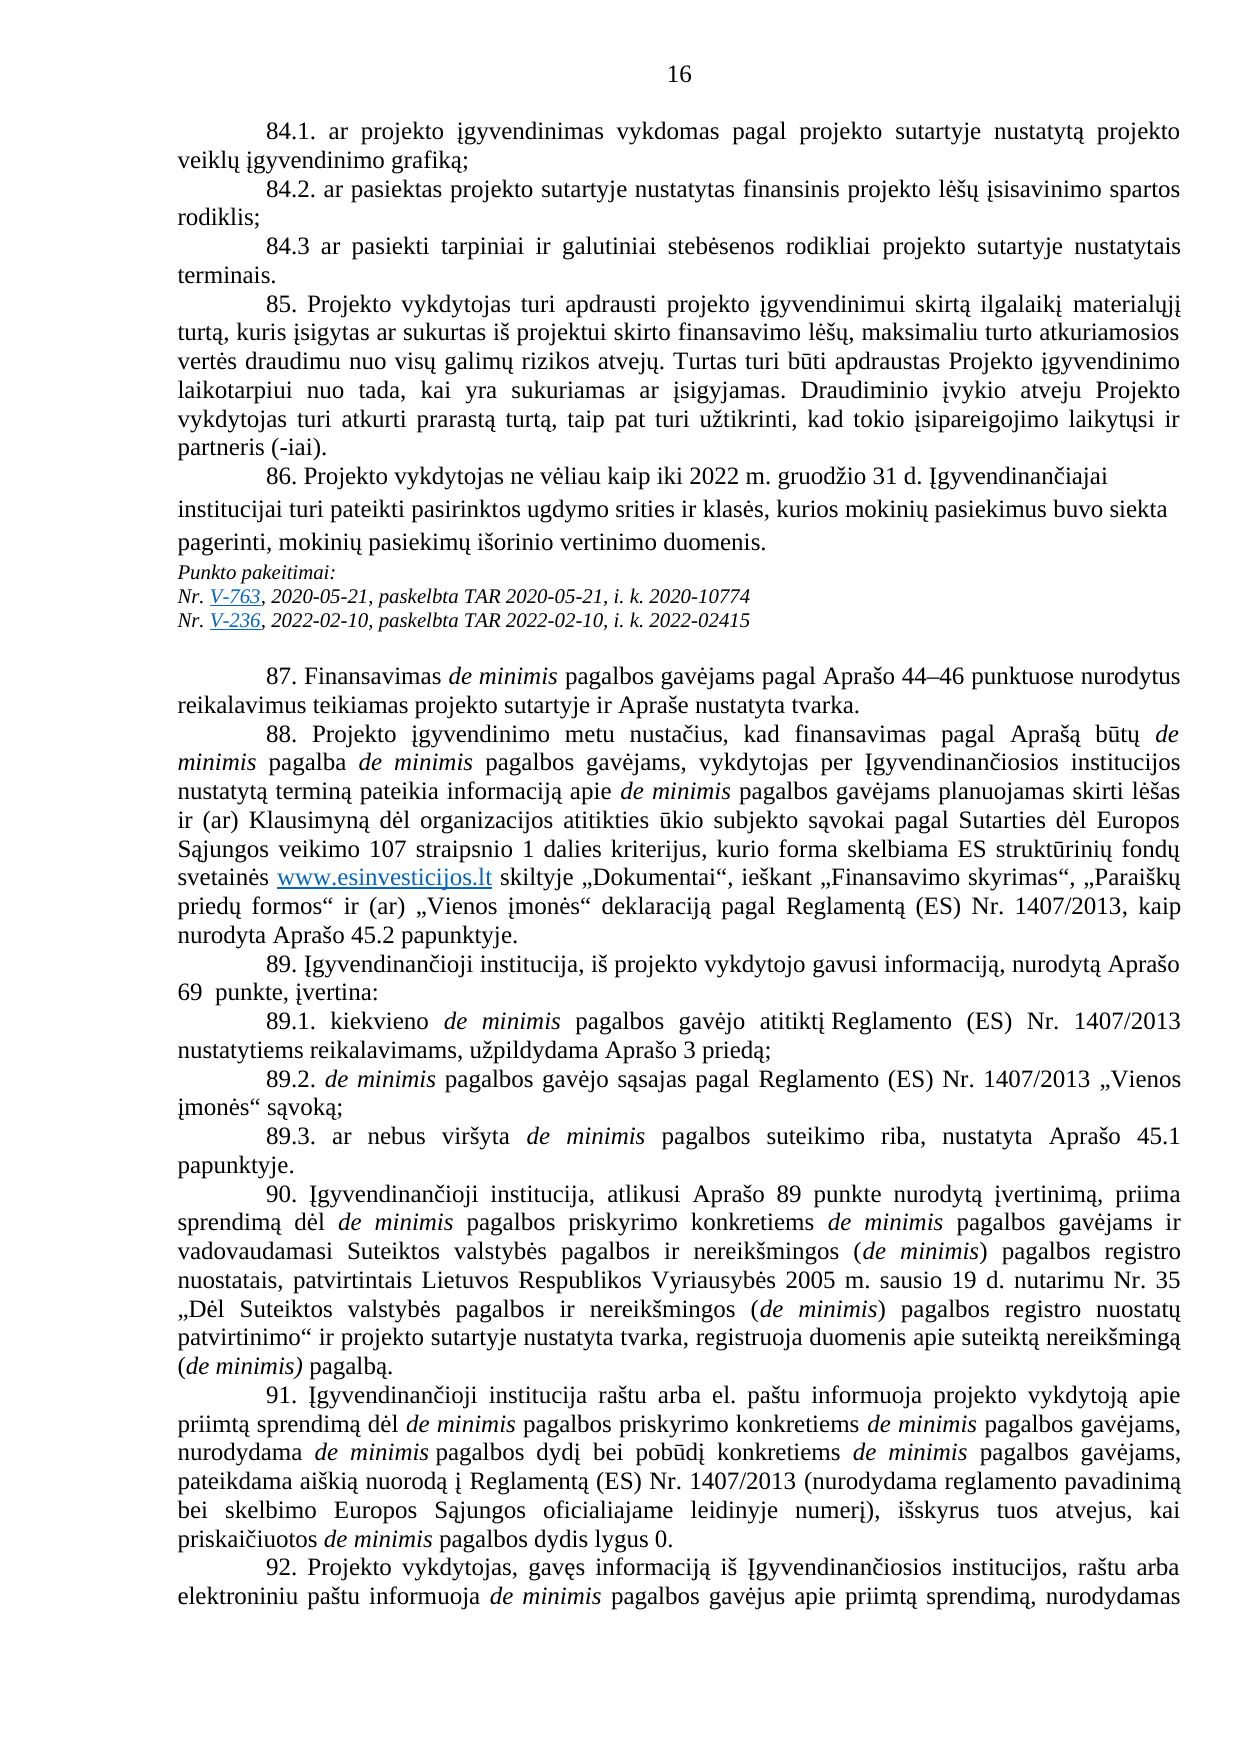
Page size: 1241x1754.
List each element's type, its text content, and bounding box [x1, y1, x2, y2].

text 87. Finansavimas de minimis pagalbos gavėjams pagal Aprašo 44–46 punktuose nurodytus reikalavimus teikiamas projekto sutartyje ir Apraše nustatyta tvarka. [177, 661, 1181, 719]
text 85. Projekto vykdytojas turi apdrausti projekto įgyvendinimui skirtą ilgalaikį materialųjį turtą, kuris įsigytas ar sukurtas iš projektui skirto finansavimo lėšų, maksimaliu turto atkuriamosios vertės draudimu nuo visų galimų rizikos atvejų. Turtas turi būti apdraustas Projekto įgyvendinimo laikotarpiui nuo tada, kai yra sukuriamas ar įsigyjamas. Draudiminio įvykio atveju Projekto vykdytojas turi atkurti prarastą turtą, taip pat turi užtikrinti, kad tokio įsipareigojimo laikytųsi ir partneris (-iai). [177, 289, 1181, 461]
text 89. Įgyvendinančioji institucija, iš projekto vykdytojo gavusi informaciją, nurodytą Aprašo 69 punkte, įvertina: [177, 949, 1181, 1006]
text Nr. V-236, 2022-02-10, paskelbta TAR 2022-02-10, i. k. 2022-02415 [177, 608, 1181, 632]
text 84.3 ar pasiekti tarpiniai ir galutiniai stebėsenos rodikliai projekto sutartyje nustatytais terminais. [177, 231, 1181, 289]
text 89.3. ar nebus viršyta de minimis pagalbos suteikimo riba, nustatyta Aprašo 45.1 papunktyje. [177, 1121, 1181, 1179]
text 84.1. ar projekto įgyvendinimas vykdomas pagal projekto sutartyje nustatytą projekto veiklų įgyvendinimo grafiką; [177, 116, 1181, 174]
text 89.2. de minimis pagalbos gavėjo sąsajas pagal Reglamento (ES) Nr. 1407/2013 „Vienos įmonės“ sąvoką; [177, 1064, 1181, 1121]
text 92. Projekto vykdytojas, gavęs informaciją iš Įgyvendinančiosios institucijos, raštu arba elektroniniu paštu informuoja de minimis pagalbos gavėjus apie priimtą sprendimą, nurodydamas [177, 1552, 1181, 1610]
text 90. Įgyvendinančioji institucija, atlikusi Aprašo 89 punkte nurodytą įvertinimą, priima sprendimą dėl de minimis pagalbos priskyrimo konkretiems de minimis pagalbos gavėjams ir vadovaudamasi Suteiktos valstybės pagalbos ir nereikšmingos (de minimis) pagalbos registro nuostatais, patvirtintais Lietuvos Respublikos Vyriausybės 2005 m. sausio 19 d. nutarimu Nr. 35 „Dėl Suteiktos valstybės pagalbos ir nereikšmingos (de minimis) pagalbos registro nuostatų patvirtinimo“ ir projekto sutartyje nustatyta tvarka, registruoja duomenis apie suteiktą nereikšmingą (de minimis) pagalbą. [177, 1179, 1181, 1380]
text 88. Projekto įgyvendinimo metu nustačius, kad finansavimas pagal Aprašą būtų de minimis pagalba de minimis pagalbos gavėjams, vykdytojas per Įgyvendinančiosios institucijos nustatytą terminą pateikia informaciją apie de minimis pagalbos gavėjams planuojamas skirti lėšas ir (ar) Klausimyną dėl organizacijos atitikties ūkio subjekto sąvokai pagal Sutarties dėl Europos Sąjungos veikimo 107 straipsnio 1 dalies kriterijus, kurio forma skelbiama ES struktūrinių fondų svetainės www.esinvesticijos.lt skiltyje „Dokumentai“, ieškant „Finansavimo skyrimas“, „Paraiškų priedų formos“ ir (ar) „Vienos įmonės“ deklaraciją pagal Reglamentą (ES) Nr. 1407/2013, kaip nurodyta Aprašo 45.2 papunktyje. [177, 719, 1181, 949]
text 91. Įgyvendinančioji institucija raštu arba el. paštu informuoja projekto vykdytoją apie priimtą sprendimą dėl de minimis pagalbos priskyrimo konkretiems de minimis pagalbos gavėjams, nurodydama de minimis pagalbos dydį bei pobūdį konkretiems de minimis pagalbos gavėjams, pateikdama aiškią nuorodą į Reglamentą (ES) Nr. 1407/2013 (nurodydama reglamento pavadinimą bei skelbimo Europos Sąjungos oficialiajame leidinyje numerį), išskyrus tuos atvejus, kai priskaičiuotos de minimis pagalbos dydis lygus 0. [177, 1380, 1181, 1552]
text 89.1. kiekvieno de minimis pagalbos gavėjo atitiktį Reglamento (ES) Nr. 1407/2013 nustatytiems reikalavimams, užpildydama Aprašo 3 priedą; [177, 1006, 1181, 1064]
text Punkto pakeitimai: [177, 560, 1181, 584]
text Nr. V-763, 2020-05-21, paskelbta TAR 2020-05-21, i. k. 2020-10774 [177, 584, 1181, 608]
text 84.2. ar pasiektas projekto sutartyje nustatytas finansinis projekto lėšų įsisavinimo spartos rodiklis; [177, 174, 1181, 231]
text 86. Projekto vykdytojas ne vėliau kaip iki 2022 m. gruodžio 31 d. Įgyvendinančiajai institucijai turi pateikti pasirinktos ugdymo srities ir klasės, kurios mokinių pasiekimus buvo siekta pagerinti, mokinių pasiekimų išorinio vertinimo duomenis. [177, 461, 1181, 556]
